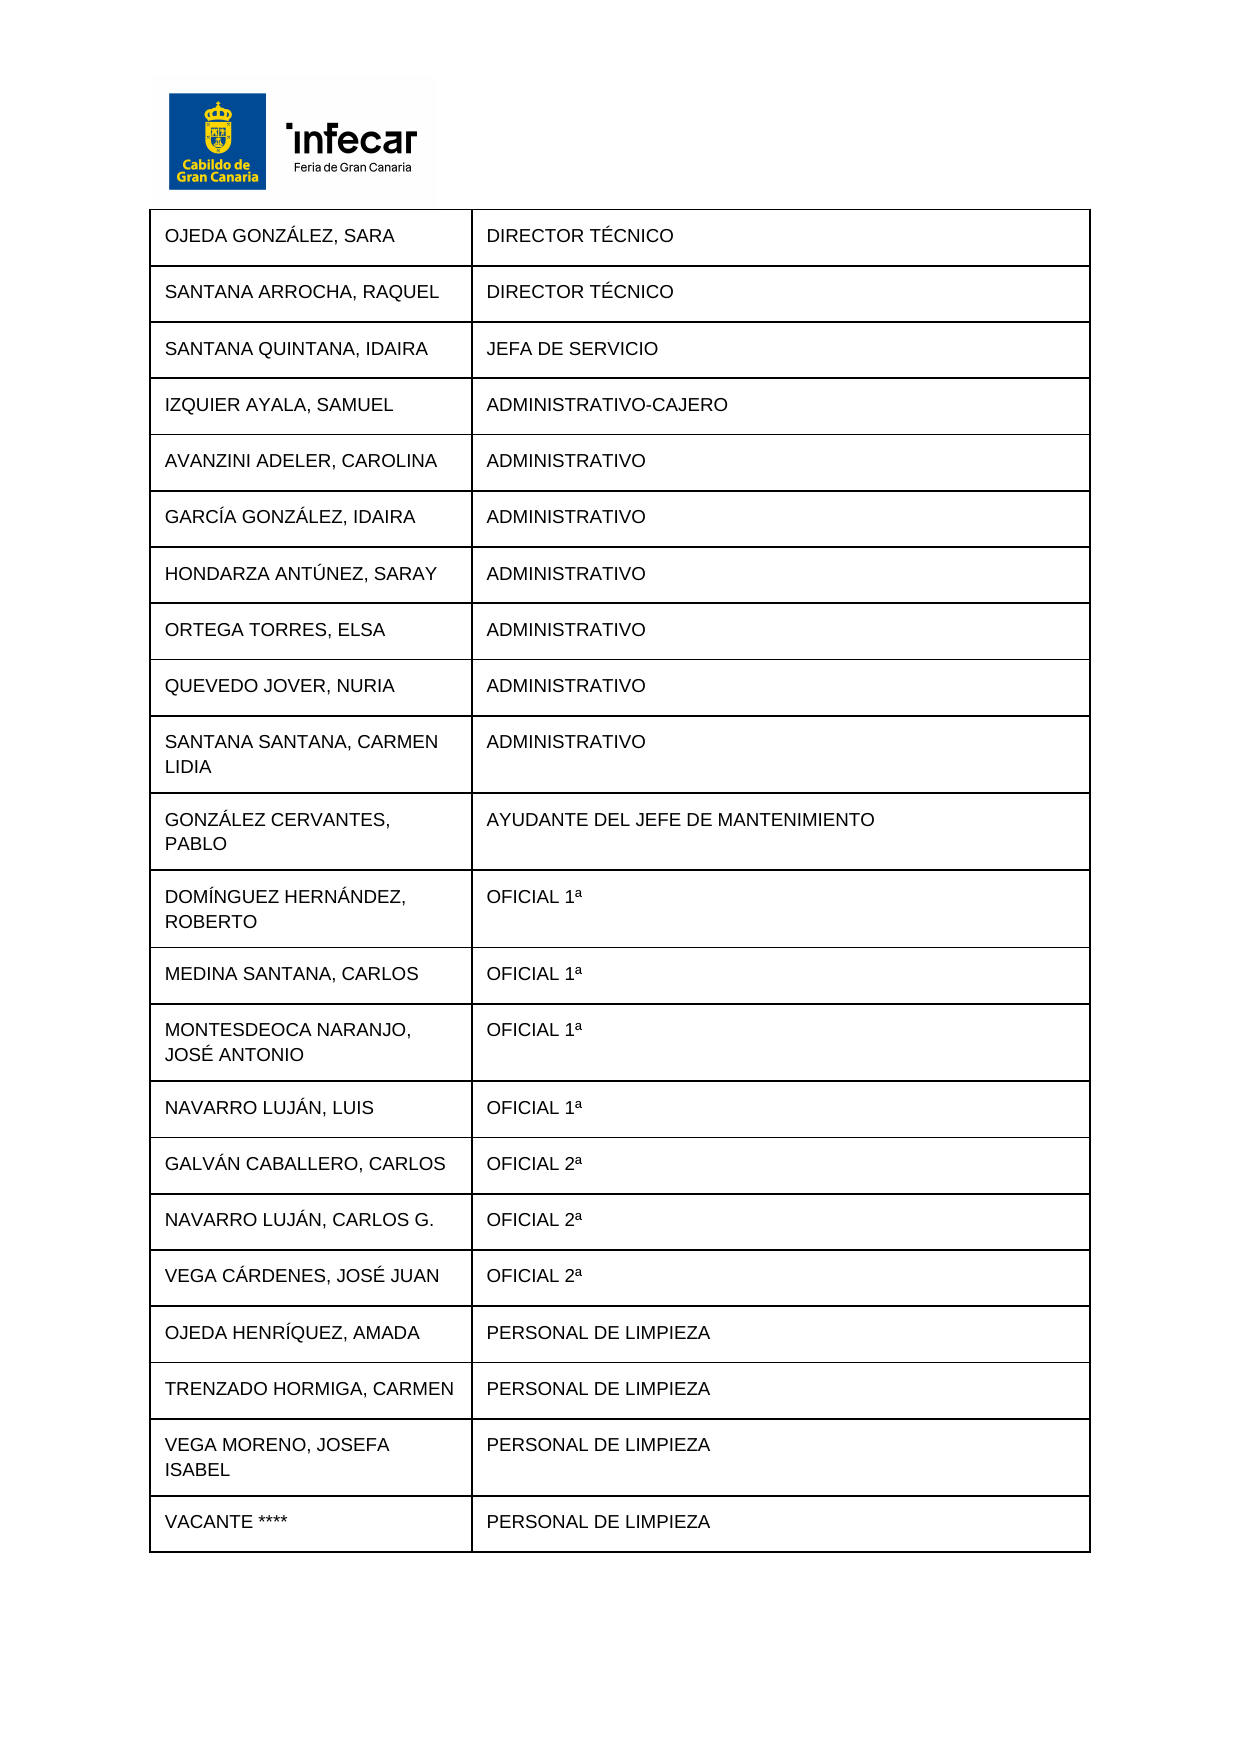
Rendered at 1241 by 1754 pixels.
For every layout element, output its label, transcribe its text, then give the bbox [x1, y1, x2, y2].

table_cell NAVARRO LUJÁN, CARLOS G. [151, 1195, 471, 1249]
table_cell ADMINISTRATIVO-CAJERO [473, 379, 1089, 433]
table_cell ADMINISTRATIVO [473, 604, 1089, 658]
table_cell MONTESDEOCA NARANJO, JOSÉ ANTONIO [151, 1005, 471, 1080]
table_cell NAVARRO LUJÁN, LUIS [151, 1082, 471, 1136]
table_cell OJEDA HENRÍQUEZ, AMADA [151, 1307, 471, 1361]
table_cell SANTANA QUINTANA, IDAIRA [151, 323, 471, 377]
table_cell DOMÍNGUEZ HERNÁNDEZ, ROBERTO [151, 871, 471, 947]
table_cell AYUDANTE DEL JEFE DE MANTENIMIENTO [473, 794, 1089, 869]
table_cell OFICIAL 1ª [473, 1082, 1089, 1136]
table_cell QUEVEDO JOVER, NURIA [151, 660, 471, 715]
table_cell ADMINISTRATIVO [473, 717, 1089, 792]
table_cell IZQUIER AYALA, SAMUEL [151, 379, 471, 433]
picture [150, 75, 436, 209]
table_cell HONDARZA ANTÚNEZ, SARAY [151, 548, 471, 602]
table_cell SANTANA SANTANA, CARMEN LIDIA [151, 717, 471, 792]
table_cell VEGA MORENO, JOSEFA ISABEL [151, 1420, 471, 1495]
table_cell OJEDA GONZÁLEZ, SARA [151, 210, 471, 265]
table_cell DIRECTOR TÉCNICO [473, 267, 1089, 321]
table_cell ADMINISTRATIVO [473, 660, 1089, 715]
table_cell OFICIAL 2ª [473, 1138, 1089, 1193]
table_cell DIRECTOR TÉCNICO [473, 210, 1089, 265]
table_cell OFICIAL 1ª [473, 1005, 1089, 1080]
table_cell OFICIAL 1ª [473, 948, 1089, 1003]
table_cell OFICIAL 2ª [473, 1251, 1089, 1305]
table_cell PERSONAL DE LIMPIEZA [473, 1420, 1089, 1495]
table_cell PERSONAL DE LIMPIEZA [473, 1307, 1089, 1361]
table_cell SANTANA ARROCHA, RAQUEL [151, 267, 471, 321]
table_cell GALVÁN CABALLERO, CARLOS [151, 1138, 471, 1193]
table_cell ORTEGA TORRES, ELSA [151, 604, 471, 658]
table_cell MEDINA SANTANA, CARLOS [151, 948, 471, 1003]
table_cell JEFA DE SERVICIO [473, 323, 1089, 377]
table_cell VEGA CÁRDENES, JOSÉ JUAN [151, 1251, 471, 1305]
table_cell ADMINISTRATIVO [473, 435, 1089, 490]
table_cell AVANZINI ADELER, CAROLINA [151, 435, 471, 490]
table_cell ADMINISTRATIVO [473, 492, 1089, 546]
table_cell PERSONAL DE LIMPIEZA [473, 1497, 1089, 1551]
table_cell GONZÁLEZ CERVANTES, PABLO [151, 794, 471, 869]
table_cell ADMINISTRATIVO [473, 548, 1089, 602]
table_cell TRENZADO HORMIGA, CARMEN [151, 1363, 471, 1418]
table_cell OFICIAL 2ª [473, 1195, 1089, 1249]
table_cell OFICIAL 1ª [473, 871, 1089, 947]
table_cell GARCÍA GONZÁLEZ, IDAIRA [151, 492, 471, 546]
table_cell PERSONAL DE LIMPIEZA [473, 1363, 1089, 1418]
table_cell VACANTE **** [151, 1497, 471, 1551]
